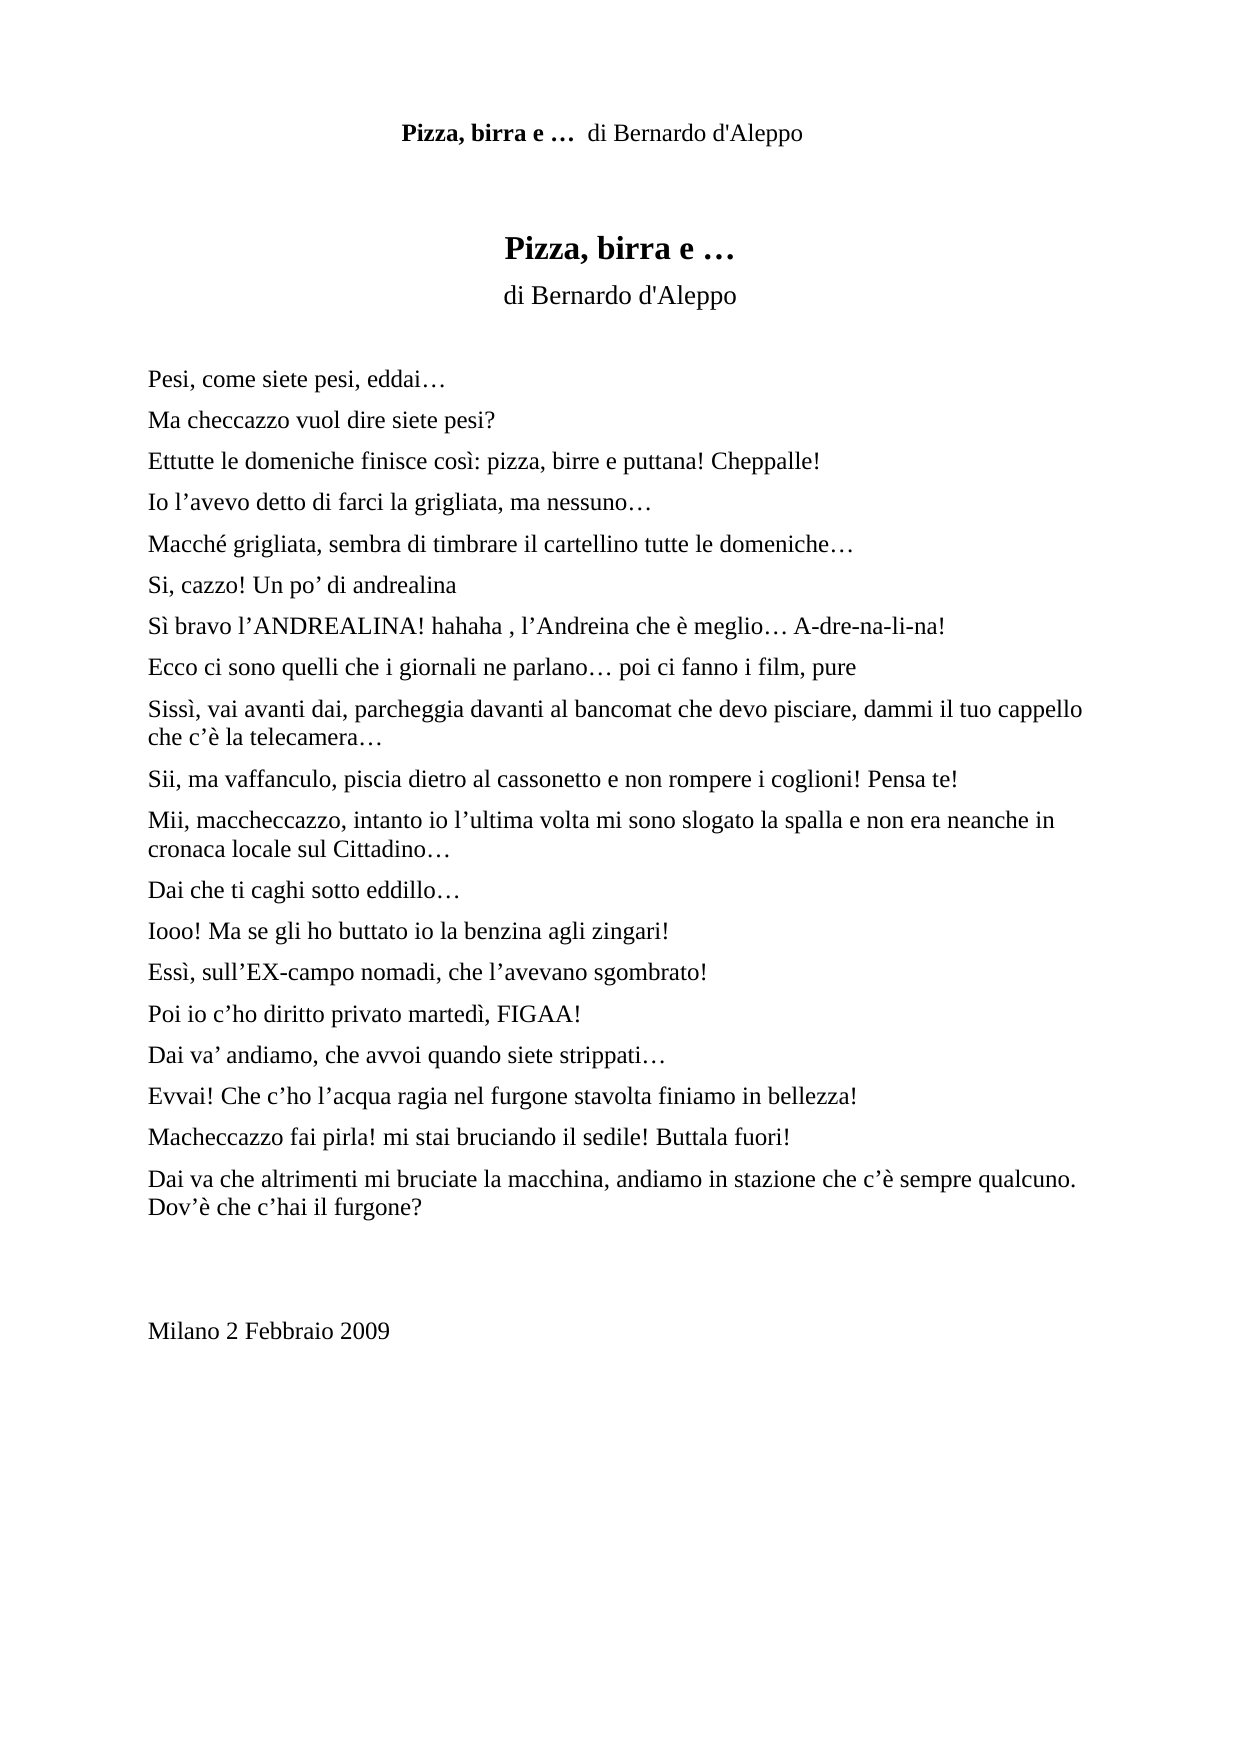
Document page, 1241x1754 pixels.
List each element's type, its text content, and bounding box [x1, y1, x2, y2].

text Dai che ti caghi sotto eddillo… [148, 875, 1092, 904]
text Iooo! Ma se gli ho buttato io la benzina agli zingari! [148, 916, 1092, 945]
text Macché grigliata, sembra di timbrare il cartellino tutte le domeniche… [148, 529, 1092, 557]
text Milano 2 Febbraio 2009 [148, 1316, 1092, 1345]
text Ma checcazzo vuol dire siete pesi? [148, 405, 1092, 434]
text Pesi, come siete pesi, eddai… [148, 364, 1092, 392]
text Ettutte le domeniche finisce così: pizza, birre e puttana! Cheppalle! [148, 446, 1092, 475]
text Pizza, birra e … [148, 228, 1092, 266]
text Macheccazzo fai pirla! mi stai bruciando il sedile! Buttala fuori! [148, 1122, 1092, 1151]
text Dai va che altrimenti mi bruciate la macchina, andiamo in stazione che c’è sempre qualcuno. Dov’è che c’hai il furgone? [148, 1164, 1092, 1221]
text Essì, sull’EX-campo nomadi, che l’avevano sgombrato! [148, 957, 1092, 986]
text Sissì, vai avanti dai, parcheggia davanti al bancomat che devo pisciare, dammi il tuo cappello che c’è la telecamera… [148, 694, 1092, 751]
text Si, cazzo! Un po’ di andrealina [148, 570, 1092, 599]
text Poi io c’ho diritto privato martedì, FIGAA! [148, 999, 1092, 1027]
text Sii, ma vaffanculo, piscia dietro al cassonetto e non rompere i coglioni! Pensa te! [148, 764, 1092, 792]
text Dai va’ andiamo, che avvoi quando siete strippati… [148, 1040, 1092, 1069]
text Sì bravo l’ANDREALINA! hahaha , l’Andreina che è meglio… A-dre-na-li-na! [148, 611, 1092, 640]
text Io l’avevo detto di farci la grigliata, ma nessuno… [148, 487, 1092, 516]
text Ecco ci sono quelli che i giornali ne parlano… poi ci fanno i film, pure [148, 652, 1092, 681]
text Evvai! Che c’ho l’acqua ragia nel furgone stavolta finiamo in bellezza! [148, 1081, 1092, 1110]
text di Bernardo d'Aleppo [148, 279, 1092, 310]
text Mii, maccheccazzo, intanto io l’ultima volta mi sono slogato la spalla e non era neanche in cronaca locale sul Cittadino… [148, 805, 1092, 862]
